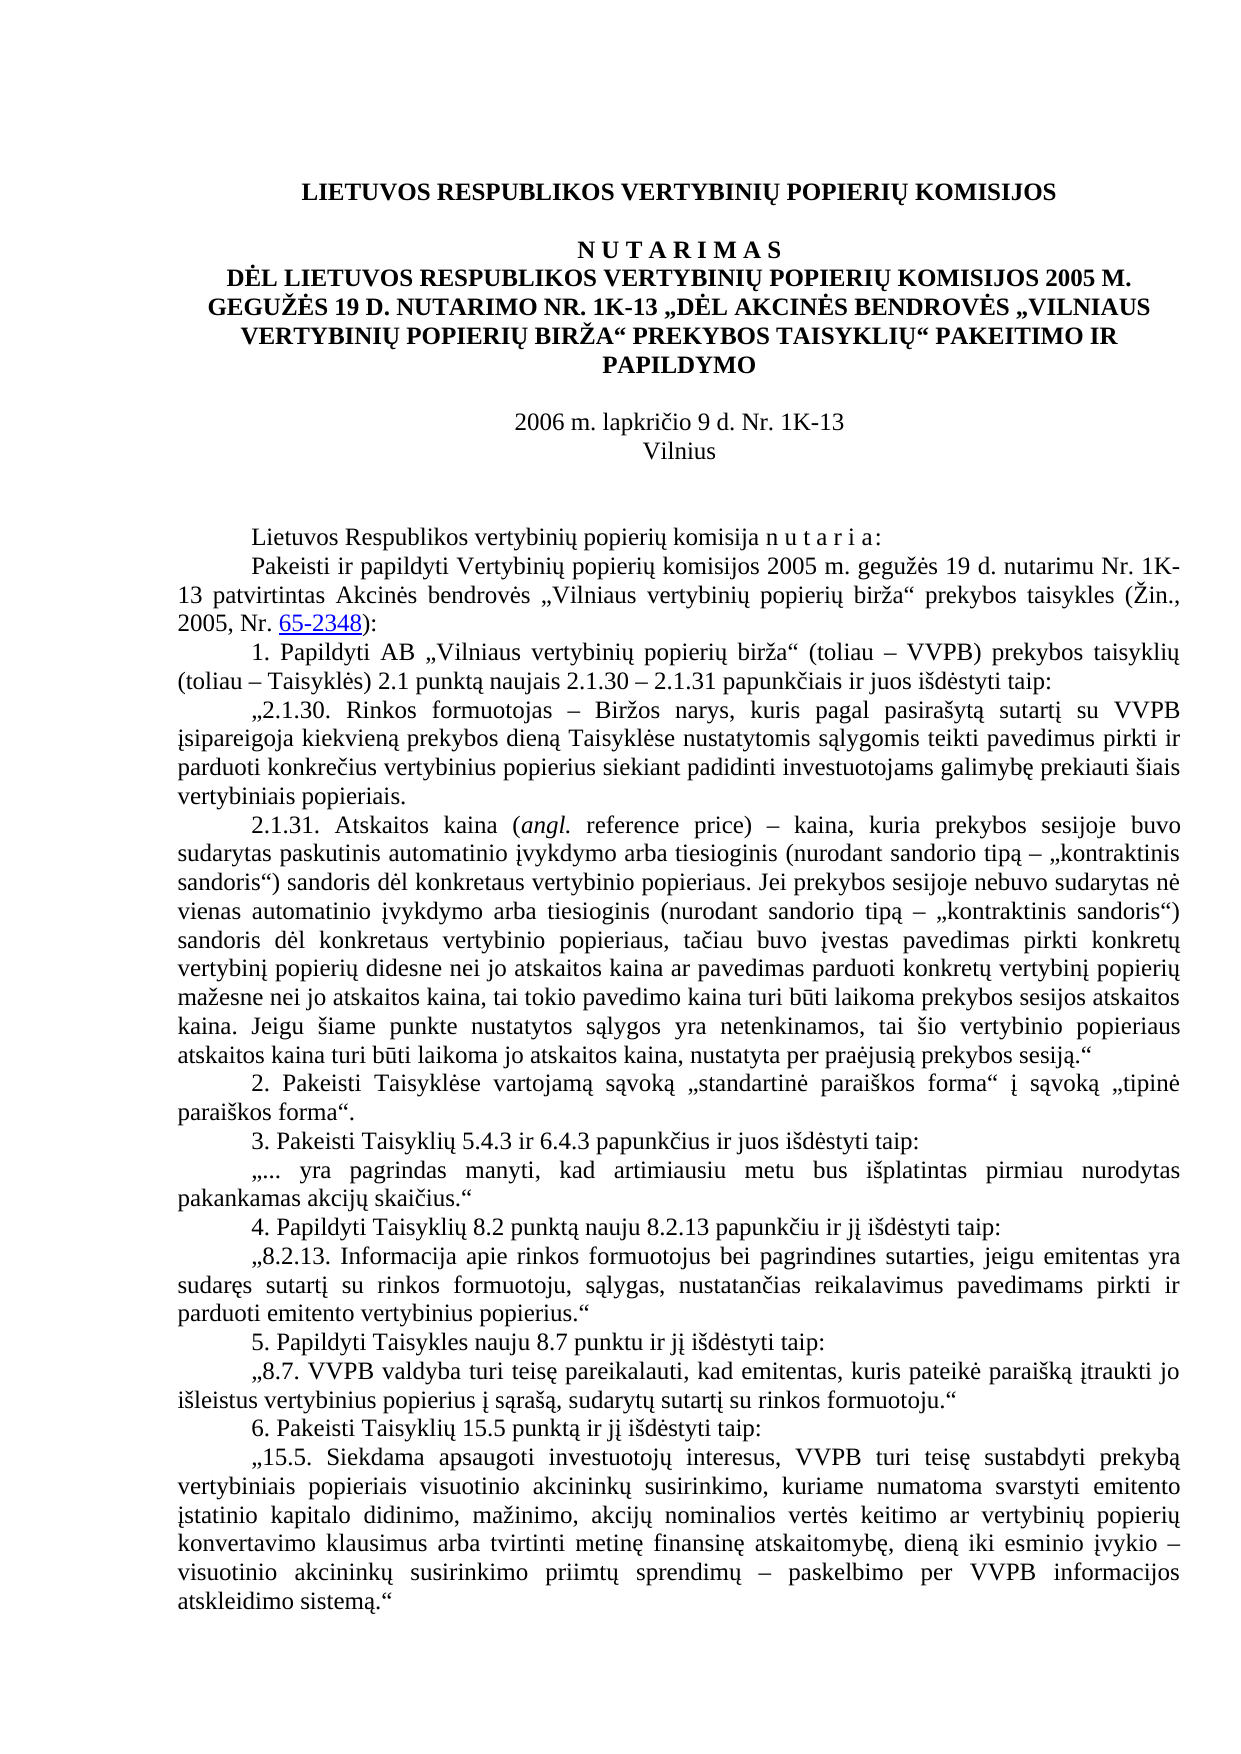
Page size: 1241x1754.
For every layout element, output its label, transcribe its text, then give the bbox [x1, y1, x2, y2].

text „... yra pagrindas manyti, kad artimiausiu metu bus išplatintas pirmiau nurodytas pakankamas akcijų skaičius.“ [177, 1155, 1181, 1212]
text „8.7. VVPB valdyba turi teisę pareikalauti, kad emitentas, kuris pateikė paraišką įtraukti jo išleistus vertybinius popierius į sąrašą, sudarytų sutartį su rinkos formuotoju.“ [177, 1356, 1181, 1413]
text 5. Papildyti Taisykles nauju 8.7 punktu ir jį išdėstyti taip: [177, 1327, 1181, 1356]
text DĖL LIETUVOS RESPUBLIKOS VERTYBINIŲ POPIERIŲ KOMISIJOS 2005 M. GEGUŽĖS 19 D. NUTARIMO NR. 1K-13 „DĖL AKCINĖS BENDROVĖS „VILNIAUS VERTYBINIŲ POPIERIŲ BIRŽA“ PREKYBOS TAISYKLIŲ“ PAKEITIMO IR PAPILDYMO [177, 263, 1181, 378]
text 2. Pakeisti Taisyklėse vartojamą sąvoką „standartinė paraiškos forma“ į sąvoką „tipinė paraiškos forma“. [177, 1068, 1181, 1126]
text „8.2.13. Informacija apie rinkos formuotojus bei pagrindines sutarties, jeigu emitentas yra sudaręs sutartį su rinkos formuotoju, sąlygas, nustatančias reikalavimus pavedimams pirkti ir parduoti emitento vertybinius popierius.“ [177, 1241, 1181, 1327]
text N U T A R I M A S [177, 235, 1181, 263]
text 2.1.31. Atskaitos kaina (angl. reference price) – kaina, kuria prekybos sesijoje buvo sudarytas paskutinis automatinio įvykdymo arba tiesioginis (nurodant sandorio tipą – „kontraktinis sandoris“) sandoris dėl konkretaus vertybinio popieriaus. Jei prekybos sesijoje nebuvo sudarytas nė vienas automatinio įvykdymo arba tiesioginis (nurodant sandorio tipą – „kontraktinis sandoris“) sandoris dėl konkretaus vertybinio popieriaus, tačiau buvo įvestas pavedimas pirkti konkretų vertybinį popierių didesne nei jo atskaitos kaina ar pavedimas parduoti konkretų vertybinį popierių mažesne nei jo atskaitos kaina, tai tokio pavedimo kaina turi būti laikoma prekybos sesijos atskaitos kaina. Jeigu šiame punkte nustatytos sąlygos yra netenkinamos, tai šio vertybinio popieriaus atskaitos kaina turi būti laikoma jo atskaitos kaina, nustatyta per praėjusią prekybos sesiją.“ [177, 810, 1181, 1068]
text 3. Pakeisti Taisyklių 5.4.3 ir 6.4.3 papunkčius ir juos išdėstyti taip: [177, 1126, 1181, 1155]
text 4. Papildyti Taisyklių 8.2 punktą nauju 8.2.13 papunkčiu ir jį išdėstyti taip: [177, 1212, 1181, 1241]
text 1. Papildyti AB „Vilniaus vertybinių popierių birža“ (toliau – VVPB) prekybos taisyklių (toliau – Taisyklės) 2.1 punktą naujais 2.1.30 – 2.1.31 papunkčiais ir juos išdėstyti taip: [177, 637, 1181, 695]
text Vilnius [177, 436, 1181, 465]
text Lietuvos Respublikos vertybinių popierių komisija nutaria: [177, 522, 1181, 551]
text 2006 m. lapkričio 9 d. Nr. 1K-13 [177, 407, 1181, 436]
text „15.5. Siekdama apsaugoti investuotojų interesus, VVPB turi teisę sustabdyti prekybą vertybiniais popieriais visuotinio akcininkų susirinkimo, kuriame numatoma svarstyti emitento įstatinio kapitalo didinimo, mažinimo, akcijų nominalios vertės keitimo ar vertybinių popierių konvertavimo klausimus arba tvirtinti metinę finansinę atskaitomybę, dieną iki esminio įvykio – visuotinio akcininkų susirinkimo priimtų sprendimų – paskelbimo per VVPB informacijos atskleidimo sistemą.“ [177, 1442, 1181, 1615]
text Pakeisti ir papildyti Vertybinių popierių komisijos 2005 m. gegužės 19 d. nutarimu Nr. 1K-13 patvirtintas Akcinės bendrovės „Vilniaus vertybinių popierių birža“ prekybos taisykles (Žin., 2005, Nr. 65-2348): [177, 551, 1181, 637]
text LIETUVOS RESPUBLIKOS VERTYBINIŲ POPIERIŲ KOMISIJOS [177, 177, 1181, 206]
text 6. Pakeisti Taisyklių 15.5 punktą ir jį išdėstyti taip: [177, 1413, 1181, 1442]
text „2.1.30. Rinkos formuotojas – Biržos narys, kuris pagal pasirašytą sutartį su VVPB įsipareigoja kiekvieną prekybos dieną Taisyklėse nustatytomis sąlygomis teikti pavedimus pirkti ir parduoti konkrečius vertybinius popierius siekiant padidinti investuotojams galimybę prekiauti šiais vertybiniais popieriais. [177, 695, 1181, 810]
